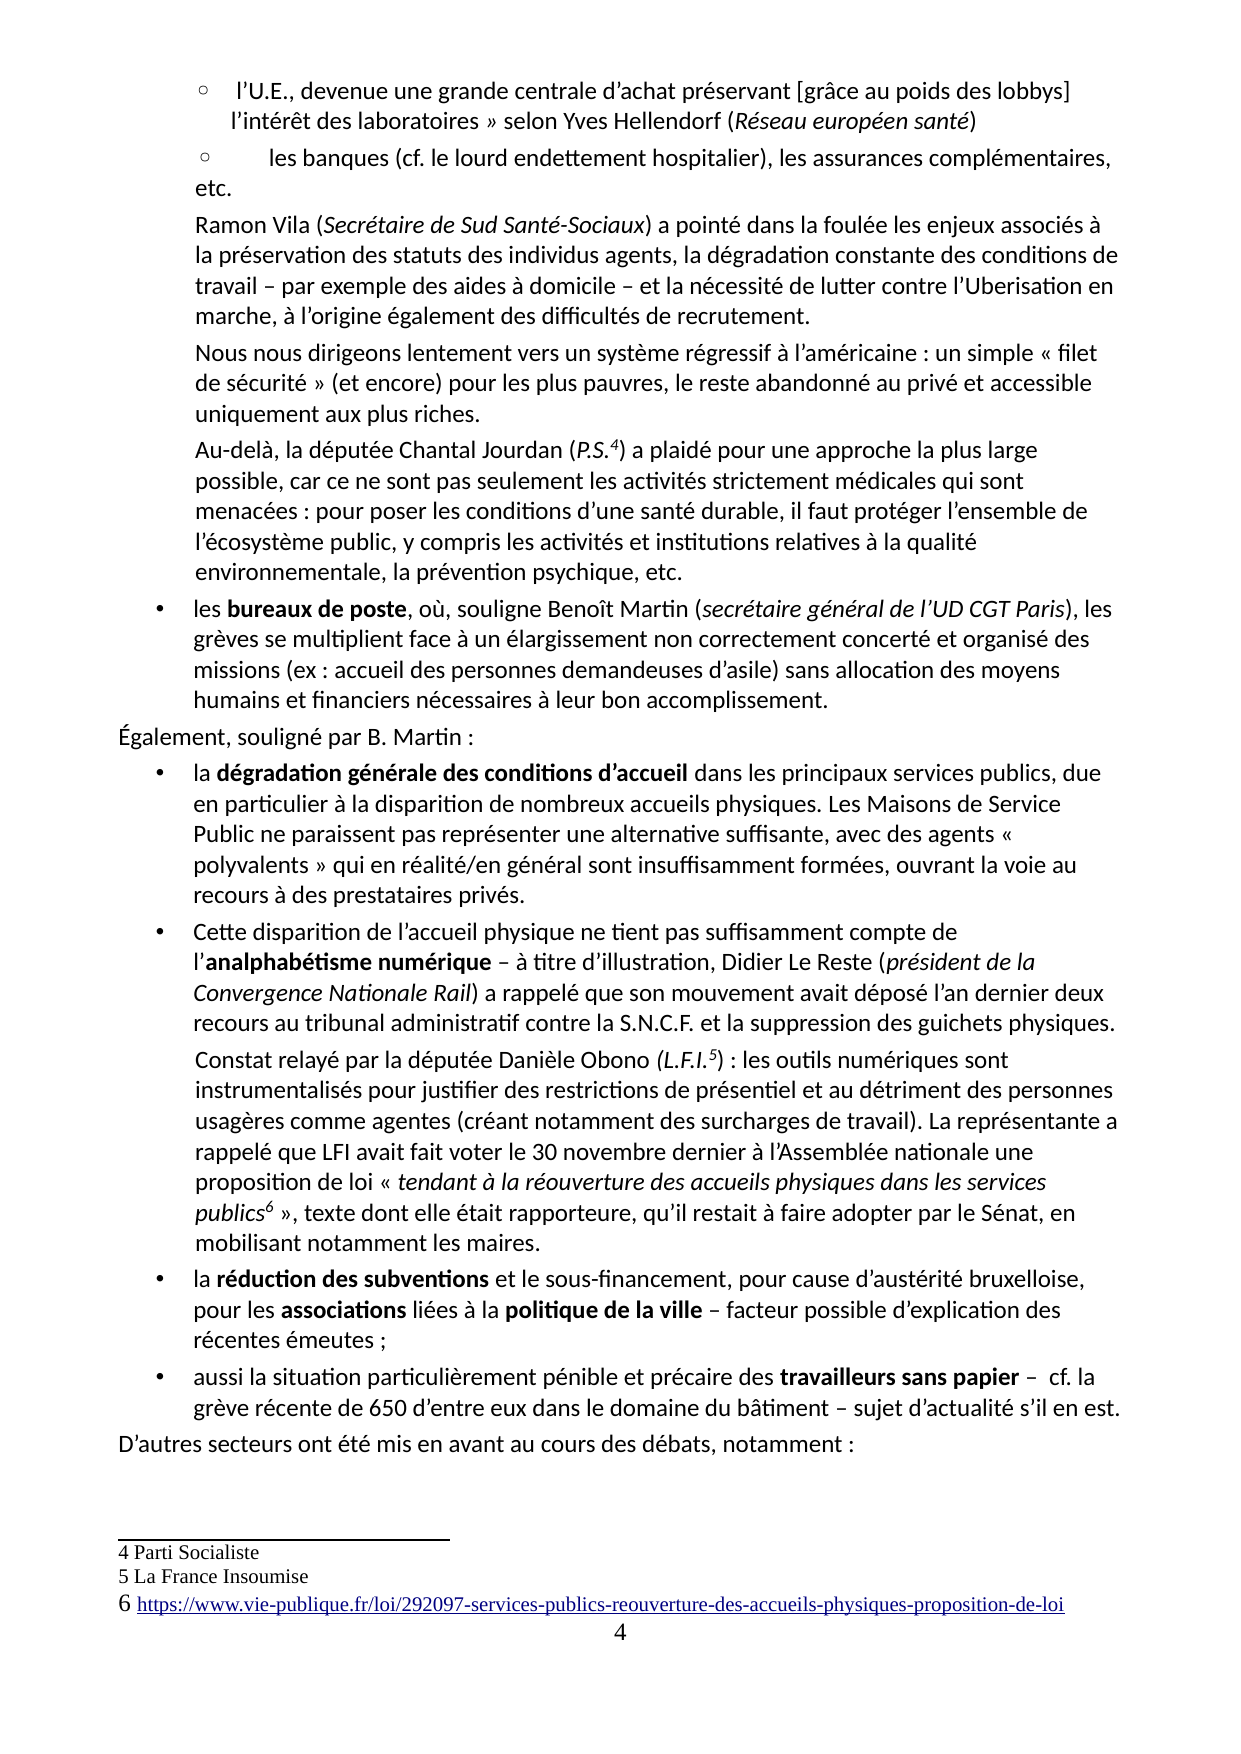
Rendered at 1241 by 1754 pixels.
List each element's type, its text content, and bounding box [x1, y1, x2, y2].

list l’U.E., devenue une grande centrale d’achat préservant [grâce au poids des lobbys] l’intérêt des laboratoires » selon Yves Hellendorf (Réseau européen santé) [193, 75, 1122, 136]
list Cette disparition de l’accueil physique ne tient pas suffisamment compte de l’analphabétisme numérique – à titre d’illustration, Didier Le Reste (président de la Convergence Nationale Rail) a rappelé que son mouvement avait déposé l’an dernier deux recours au tribunal administratif contre la S.N.C.F. et la suppression des guichets physiques. [156, 916, 1122, 1038]
text Nous nous dirigeons lentement vers un système régressif à l’américaine : un simple « filet de sécurité » (et encore) pour les plus pauvres, le reste abandonné au privé et accessible uniquement aux plus riches. [195, 337, 1122, 428]
list les bureaux de poste, où, souligne Benoît Martin (secrétaire général de l’UD CGT Paris), les grèves se multiplient face à un élargissement non correctement concerté et organisé des missions (ex : accueil des personnes demandeuses d’asile) sans allocation des moyens humains et financiers nécessaires à leur bon accomplissement. [156, 593, 1122, 715]
list aussi la situation particulièrement pénible et précaire des travailleurs sans papier – cf. la grève récente de 650 d’entre eux dans le domaine du bâtiment – sujet d’actualité s’il en est. [156, 1361, 1122, 1422]
list la dégradation générale des conditions d’accueil dans les principaux services publics, due en particulier à la disparition de nombreux accueils physiques. Les Maisons de Service Public ne paraissent pas représenter une alternative suffisante, avec des agents « polyvalents » qui en réalité/en général sont insuffisamment formées, ouvrant la voie au recours à des prestataires privés. [156, 757, 1122, 910]
text La France Insoumise [118, 1564, 1122, 1588]
list la réduction des subventions et le sous-financement, pour cause d’austérité bruxelloise, pour les associations liées à la politique de la ville – facteur possible d’explication des récentes émeutes ; [156, 1264, 1122, 1355]
text Parti Socialiste [118, 1540, 1122, 1564]
text D’autres secteurs ont été mis en avant au cours des débats, notamment : [118, 1428, 1122, 1459]
text Constat relayé par la députée Danièle Obono (L.F.I.) : les outils numériques sont instrumentalisés pour justifier des restrictions de présentiel et au détriment des personnes usagères comme agentes (créant notamment des surcharges de travail). La représentante a rappelé que LFI avait fait voter le 30 novembre dernier à l’Assemblée nationale une proposition de loi « tendant à la réouverture des accueils physiques dans les services publics », texte dont elle était rapporteure, qu’il restait à faire adopter par le Sénat, en mobilisant notamment les maires. [195, 1044, 1122, 1258]
text https://www.vie-publique.fr/loi/292097-services-publics-reouverture-des-accueils-physiques-proposition-de-loi [118, 1588, 1122, 1617]
text Également, souligné par B. Martin : [118, 721, 1122, 752]
text Au-delà, la députée Chantal Jourdan (P.S.) a plaidé pour une approche la plus large possible, car ce ne sont pas seulement les activités strictement médicales qui sont menacées : pour poser les conditions d’une santé durable, il faut protéger l’ensemble de l’écosystème public, y compris les activités et institutions relatives à la qualité environnementale, la prévention psychique, etc. [195, 434, 1122, 587]
text Ramon Vila (Secrétaire de Sud Santé-Sociaux) a pointé dans la foulée les enjeux associés à la préservation des statuts des individus agents, la dégradation constante des conditions de travail – par exemple des aides à domicile – et la nécessité de lutter contre l’Uberisation en marche, à l’origine également des difficultés de recrutement. [195, 209, 1122, 331]
list les banques (cf. le lourd endettement hospitalier), les assurances complémentaires, etc. [195, 142, 1122, 203]
